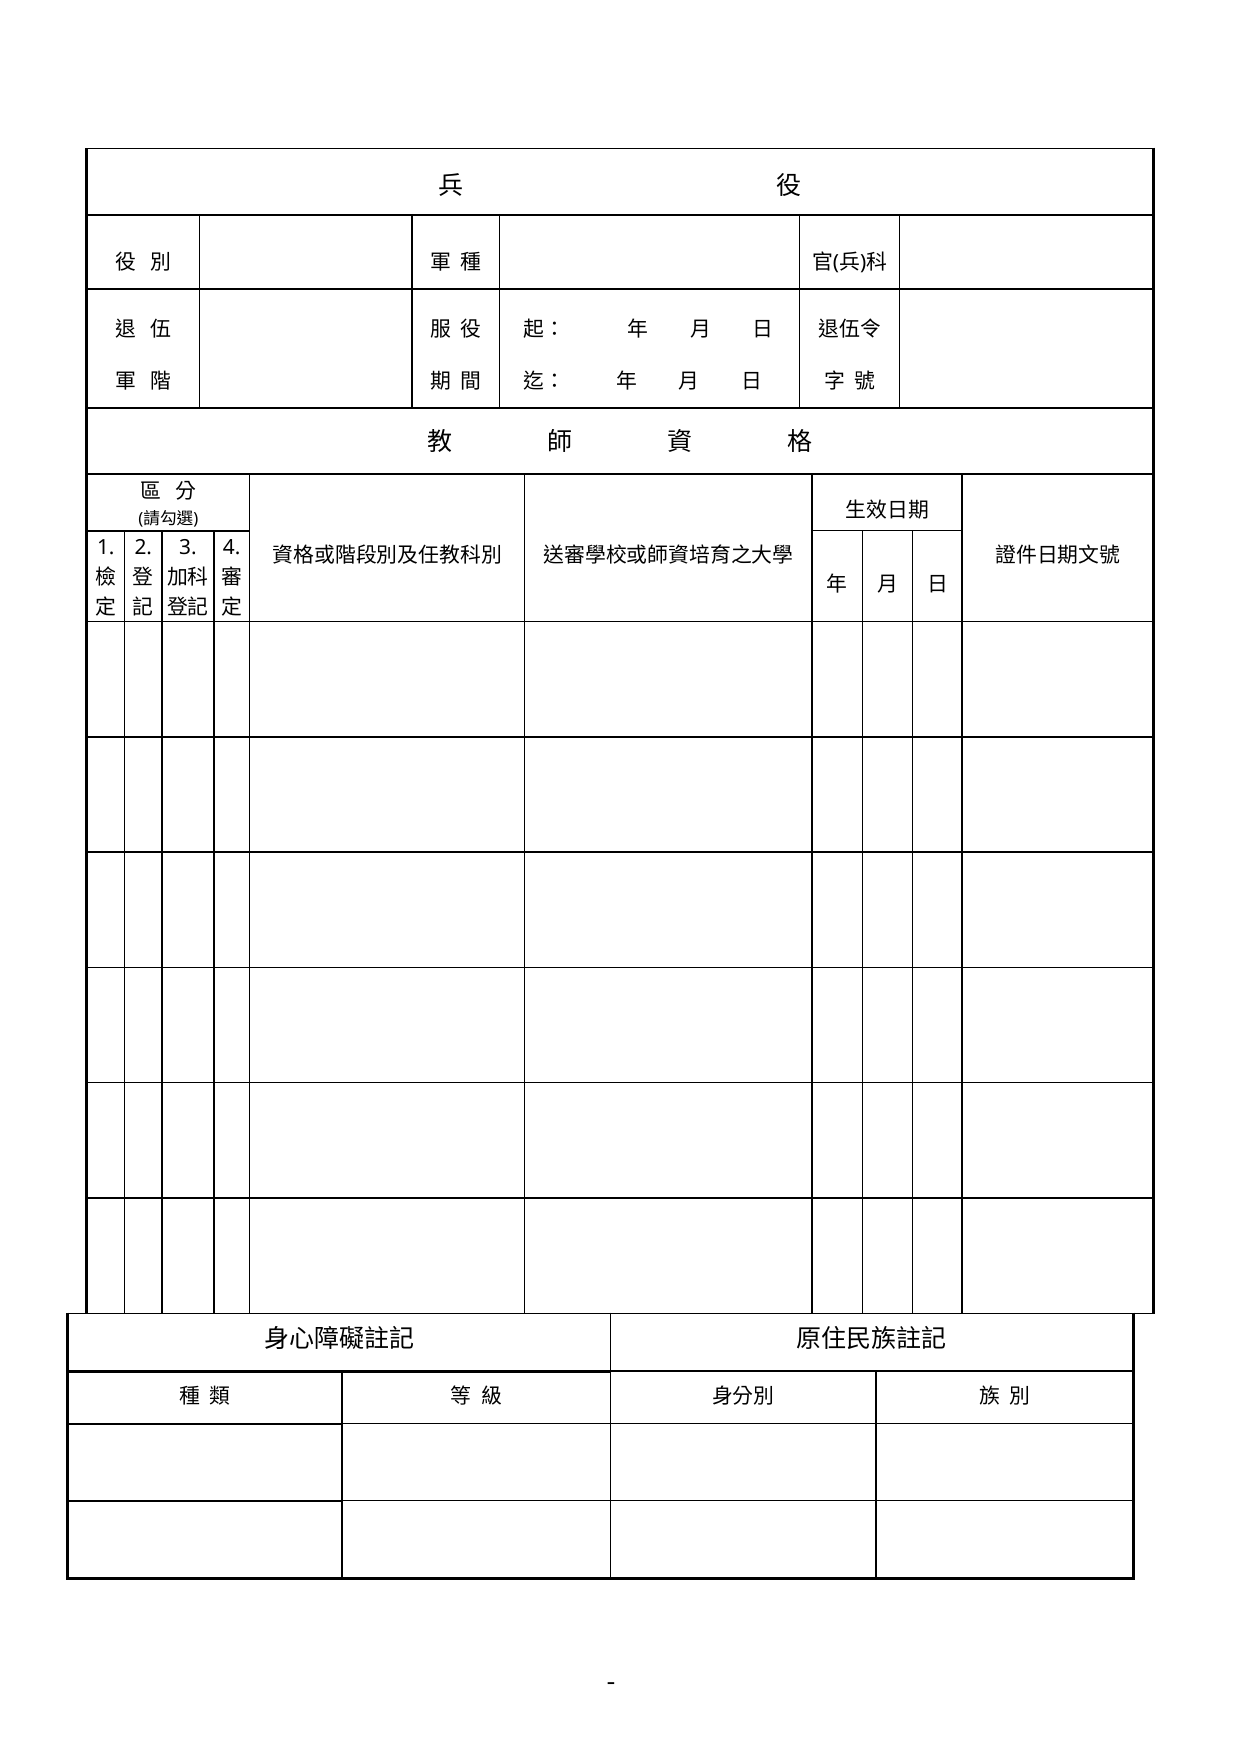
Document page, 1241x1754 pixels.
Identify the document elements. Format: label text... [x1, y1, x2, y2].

table_cell [215, 968, 249, 1082]
table_cell [68, 214, 85, 288]
table_cell [913, 853, 961, 967]
table_cell [69, 1502, 341, 1577]
table_cell [900, 216, 1152, 288]
table_cell [215, 1083, 249, 1197]
table_cell [1135, 1500, 1153, 1577]
table_cell 族 別 [877, 1372, 1132, 1422]
table_cell [525, 1083, 811, 1197]
table_cell 月 [863, 531, 912, 621]
table_cell 3. 加科 登記 [163, 532, 213, 621]
table_cell 4. 審 定 [215, 532, 249, 621]
table_cell [163, 1199, 213, 1312]
table_cell 軍 種 [413, 216, 499, 288]
table_cell 身心障礙註記 [69, 1314, 610, 1370]
table_cell [877, 1501, 1132, 1577]
table_cell [250, 1199, 524, 1312]
table_cell [68, 530, 85, 621]
table_cell [343, 1424, 610, 1499]
table_cell [863, 853, 912, 967]
table_cell [1135, 1314, 1153, 1370]
table_cell [913, 1199, 961, 1312]
table_cell [913, 738, 961, 851]
table_cell [68, 148, 85, 214]
table_cell [250, 968, 524, 1082]
table_cell 退伍令 字 號 [800, 290, 899, 407]
table_cell [125, 968, 161, 1082]
table_cell [88, 968, 124, 1082]
table_cell [88, 853, 124, 967]
table_cell [1135, 1423, 1153, 1499]
table_cell [125, 853, 161, 967]
table_cell [525, 968, 811, 1082]
table_cell 起： 年 月 日 迄： 年 月 日 [500, 290, 799, 407]
table_cell [250, 622, 524, 736]
table_cell 日 [913, 531, 961, 621]
table_cell [611, 1424, 875, 1499]
table_cell 原住民族註記 [611, 1314, 1132, 1370]
table_cell [1135, 1370, 1153, 1422]
table_cell [963, 738, 1152, 851]
table_cell [68, 1082, 85, 1197]
table_cell 等 級 [343, 1373, 610, 1422]
table_cell [913, 968, 961, 1082]
table_cell [343, 1501, 610, 1577]
table_cell [68, 851, 85, 967]
table_cell [963, 1083, 1152, 1197]
table_cell 身分別 [611, 1372, 875, 1422]
table_cell [813, 853, 862, 967]
table_cell [963, 1199, 1152, 1312]
table_cell 證件日期文號 [963, 475, 1152, 621]
table_cell [913, 622, 961, 736]
table_cell 生效日期 [813, 475, 961, 530]
table_cell [200, 290, 411, 407]
table_cell [125, 1199, 161, 1312]
table_cell [525, 738, 811, 851]
table_cell [500, 216, 799, 288]
table_cell 種 類 [69, 1373, 341, 1422]
table_cell [863, 968, 912, 1082]
table_cell [88, 622, 124, 736]
table_cell 資格或階段別及任教科別 [250, 475, 524, 621]
table_cell [125, 738, 161, 851]
table_cell [163, 853, 213, 967]
table_cell [125, 1083, 161, 1197]
table_cell [163, 622, 213, 736]
table_cell [250, 1083, 524, 1197]
table_cell [68, 621, 85, 736]
table_cell [88, 738, 124, 851]
table_cell [525, 622, 811, 736]
table_cell [250, 853, 524, 967]
table_cell [813, 622, 862, 736]
table_cell 教 師 資 格 [88, 409, 1152, 473]
table_cell [68, 1197, 85, 1312]
table_cell [68, 407, 85, 473]
table_cell [863, 1199, 912, 1312]
table_cell [163, 968, 213, 1082]
table_cell [913, 1083, 961, 1197]
table_cell [963, 622, 1152, 736]
table_cell [68, 967, 85, 1082]
table_cell [863, 738, 912, 851]
table_cell [813, 1199, 862, 1312]
table_cell [200, 216, 411, 288]
table_cell [963, 853, 1152, 967]
table_cell 官(兵)科 [800, 216, 899, 288]
table_cell [88, 1199, 124, 1312]
table_cell [963, 968, 1152, 1082]
table_cell [68, 288, 85, 407]
table_cell 兵 役 [88, 149, 1152, 214]
table_cell [68, 473, 85, 530]
table_cell 役 別 [88, 216, 199, 288]
table_cell 服 役 期 間 [413, 290, 499, 407]
table_cell [163, 738, 213, 851]
table_cell [813, 968, 862, 1082]
table_cell [69, 1425, 341, 1499]
table_cell [525, 1199, 811, 1312]
table_cell 1. 檢 定 [88, 532, 124, 621]
table_cell [813, 738, 862, 851]
table_cell [611, 1501, 875, 1577]
table_cell 送審學校或師資培育之大學 [525, 475, 811, 621]
table_cell [215, 1199, 249, 1312]
table_cell [863, 622, 912, 736]
table_cell [900, 290, 1152, 407]
table_cell [250, 738, 524, 851]
table_cell [877, 1424, 1132, 1499]
table_cell [125, 622, 161, 736]
table_cell 年 [813, 531, 862, 621]
table_cell 區 分 (請勾選) [88, 475, 249, 530]
table_cell [525, 853, 811, 967]
table_cell 2. 登 記 [125, 532, 161, 621]
table_cell [863, 1083, 912, 1197]
table_cell [215, 622, 249, 736]
table_cell [88, 1083, 124, 1197]
table_cell [215, 738, 249, 851]
table_cell [813, 1083, 862, 1197]
table_cell [215, 853, 249, 967]
table_cell 退 伍 軍 階 [88, 290, 199, 407]
table_cell [163, 1083, 213, 1197]
table_cell [68, 736, 85, 851]
